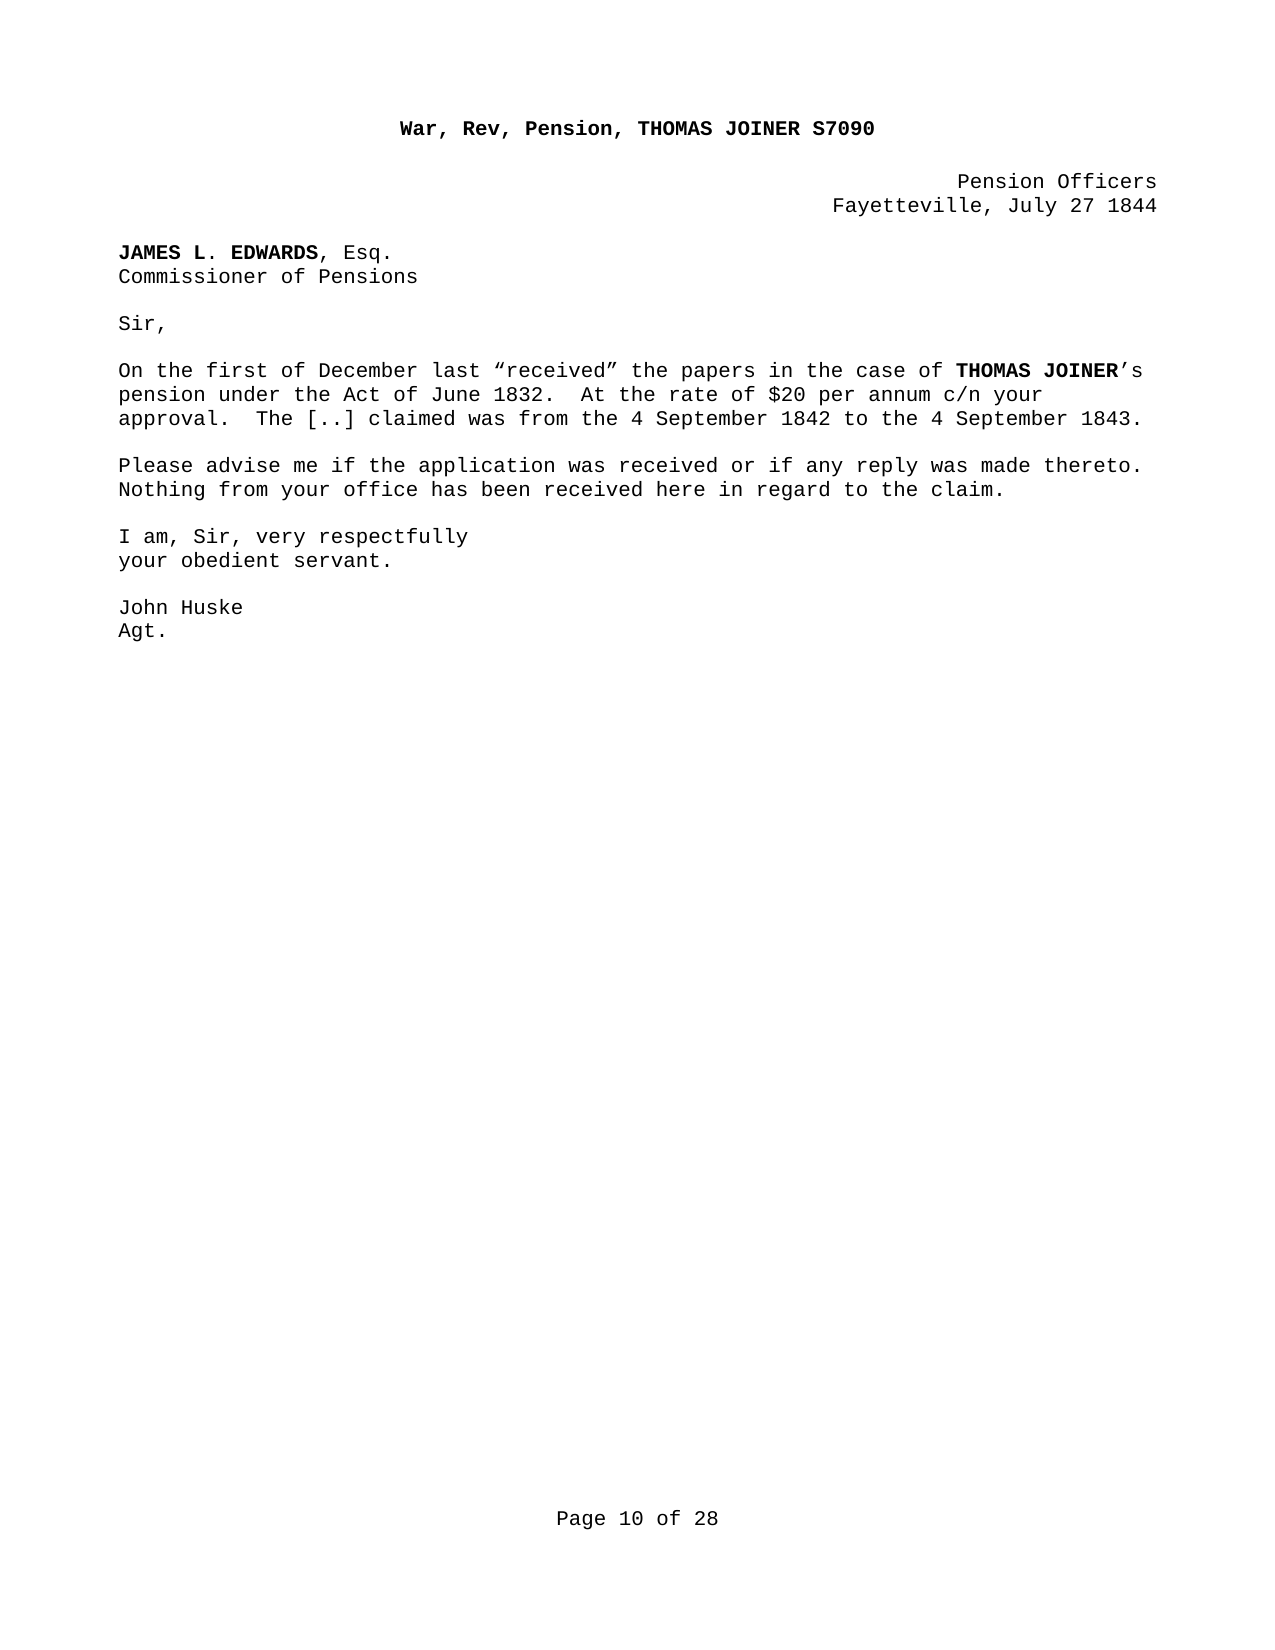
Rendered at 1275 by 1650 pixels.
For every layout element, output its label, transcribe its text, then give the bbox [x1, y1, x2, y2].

text your obedient servant. [118, 549, 1157, 573]
text Fayetteville, July 27 1844 [118, 195, 1157, 218]
text Pension Officers [118, 171, 1157, 195]
text Sir, [118, 313, 1157, 337]
text Please advise me if the application was received or if any reply was made thereto. Nothing from your office has been received here in regard to the claim. [118, 455, 1157, 502]
text Agt. [118, 621, 1157, 644]
text I am, Sir, very respectfully [118, 526, 1157, 549]
text James L. Edwards, Esq. [118, 242, 1157, 266]
text Commissioner of Pensions [118, 266, 1157, 289]
text John Huske [118, 597, 1157, 621]
text On the first of December last “received” the papers in the case of THOMAS JOINER’s pension under the Act of June 1832. At the rate of $20 per annum c/n your approval. The [..] claimed was from the 4 September 1842 to the 4 September 1843. [118, 360, 1157, 431]
